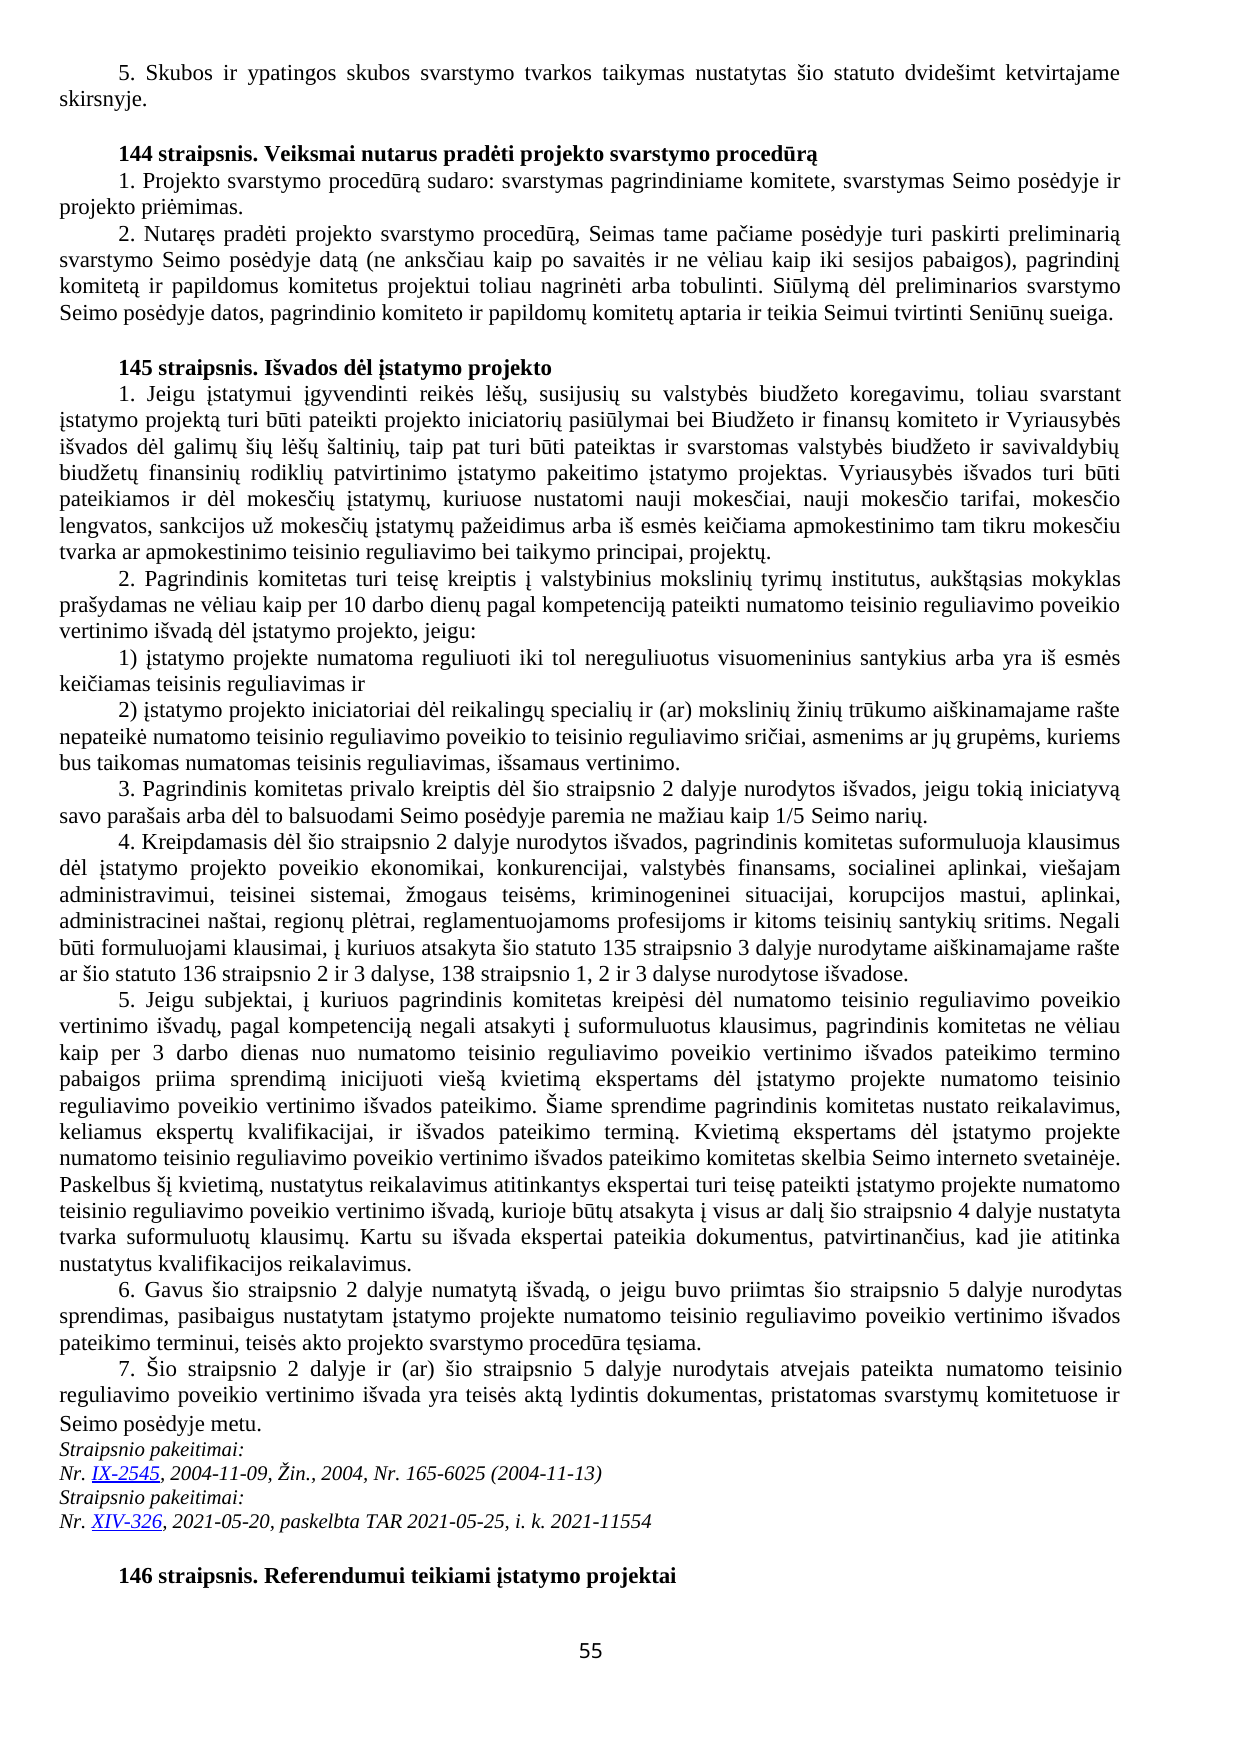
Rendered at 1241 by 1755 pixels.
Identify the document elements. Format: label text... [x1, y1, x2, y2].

text 1. Projekto svarstymo procedūrą sudaro: svarstymas pagrindiniame komitete, svarstymas Seimo posėdyje ir projekto priėmimas. [59, 167, 1122, 219]
text 3. Pagrindinis komitetas privalo kreiptis dėl šio straipsnio 2 dalyje nurodytos išvados, jeigu tokią iniciatyvą savo parašais arba dėl to balsuodami Seimo posėdyje paremia ne mažiau kaip 1/5 Seimo narių. [59, 775, 1122, 828]
text 1) įstatymo projekte numatoma reguliuoti iki tol nereguliuotus visuomeninius santykius arba yra iš esmės keičiamas teisinis reguliavimas ir [59, 644, 1122, 696]
text 144 straipsnis. Veiksmai nutarus pradėti projekto svarstymo procedūrą [59, 141, 1122, 167]
text Nr. IX-2545, 2004-11-09, Žin., 2004, Nr. 165-6025 (2004-11-13) [59, 1461, 1122, 1485]
text 5. Jeigu subjektai, į kuriuos pagrindinis komitetas kreipėsi dėl numatomo teisinio reguliavimo poveikio vertinimo išvadų, pagal kompetenciją negali atsakyti į suformuluotus klausimus, pagrindinis komitetas ne vėliau kaip per 3 darbo dienas nuo numatomo teisinio reguliavimo poveikio vertinimo išvados pateikimo termino pabaigos priima sprendimą inicijuoti viešą kvietimą ekspertams dėl įstatymo projekte numatomo teisinio reguliavimo poveikio vertinimo išvados pateikimo. Šiame sprendime pagrindinis komitetas nustato reikalavimus, keliamus ekspertų kvalifikacijai, ir išvados pateikimo terminą. Kvietimą ekspertams dėl įstatymo projekte numatomo teisinio reguliavimo poveikio vertinimo išvados pateikimo komitetas skelbia Seimo interneto svetainėje. Paskelbus šį kvietimą, nustatytus reikalavimus atitinkantys ekspertai turi teisę pateikti įstatymo projekte numatomo teisinio reguliavimo poveikio vertinimo išvadą, kurioje būtų atsakyta į visus ar dalį šio straipsnio 4 dalyje nustatyta tvarka suformuluotų klausimų. Kartu su išvada ekspertai pateikia dokumentus, patvirtinančius, kad jie atitinka nustatytus kvalifikacijos reikalavimus. [59, 986, 1122, 1276]
text 2. Nutaręs pradėti projekto svarstymo procedūrą, Seimas tame pačiame posėdyje turi paskirti preliminarią svarstymo Seimo posėdyje datą (ne anksčiau kaip po savaitės ir ne vėliau kaip iki sesijos pabaigos), pagrindinį komitetą ir papildomus komitetus projektui toliau nagrinėti arba tobulinti. Siūlymą dėl preliminarios svarstymo Seimo posėdyje datos, pagrindinio komiteto ir papildomų komitetų aptaria ir teikia Seimui tvirtinti Seniūnų sueiga. [59, 219, 1122, 325]
text 7. Šio straipsnio 2 dalyje ir (ar) šio straipsnio 5 dalyje nurodytais atvejais pateikta numatomo teisinio reguliavimo poveikio vertinimo išvada yra teisės aktą lydintis dokumentas, pristatomas svarstymų komitetuose ir Seimo posėdyje metu. [59, 1355, 1122, 1437]
text 6. Gavus šio straipsnio 2 dalyje numatytą išvadą, o jeigu buvo priimtas šio straipsnio 5 dalyje nurodytas sprendimas, pasibaigus nustatytam įstatymo projekte numatomo teisinio reguliavimo poveikio vertinimo išvados pateikimo terminui, teisės akto projekto svarstymo procedūra tęsiama. [59, 1276, 1122, 1355]
text Straipsnio pakeitimai: [59, 1485, 1122, 1509]
text 4. Kreipdamasis dėl šio straipsnio 2 dalyje nurodytos išvados, pagrindinis komitetas suformuluoja klausimus dėl įstatymo projekto poveikio ekonomikai, konkurencijai, valstybės finansams, socialinei aplinkai, viešajam administravimui, teisinei sistemai, žmogaus teisėms, kriminogeninei situacijai, korupcijos mastui, aplinkai, administracinei naštai, regionų plėtrai, reglamentuojamoms profesijoms ir kitoms teisinių santykių sritims. Negali būti formuluojami klausimai, į kuriuos atsakyta šio statuto 135 straipsnio 3 dalyje nurodytame aiškinamajame rašte ar šio statuto 136 straipsnio 2 ir 3 dalyse, 138 straipsnio 1, 2 ir 3 dalyse nurodytose išvadose. [59, 828, 1122, 986]
text 2. Pagrindinis komitetas turi teisę kreiptis į valstybinius mokslinių tyrimų institutus, aukštąsias mokyklas prašydamas ne vėliau kaip per 10 darbo dienų pagal kompetenciją pateikti numatomo teisinio reguliavimo poveikio vertinimo išvadą dėl įstatymo projekto, jeigu: [59, 564, 1122, 644]
text Nr. XIV-326, 2021-05-20, paskelbta TAR 2021-05-25, i. k. 2021-11554 [59, 1509, 1122, 1533]
text Straipsnio pakeitimai: [59, 1437, 1122, 1461]
text 5. Skubos ir ypatingos skubos svarstymo tvarkos taikymas nustatytas šio statuto dvidešimt ketvirtajame skirsnyje. [59, 59, 1122, 112]
text 145 straipsnis. Išvados dėl įstatymo projekto [59, 354, 1122, 380]
text 1. Jeigu įstatymui įgyvendinti reikės lėšų, susijusių su valstybės biudžeto koregavimu, toliau svarstant įstatymo projektą turi būti pateikti projekto iniciatorių pasiūlymai bei Biudžeto ir finansų komiteto ir Vyriausybės išvados dėl galimų šių lėšų šaltinių, taip pat turi būti pateiktas ir svarstomas valstybės biudžeto ir savivaldybių biudžetų finansinių rodiklių patvirtinimo įstatymo pakeitimo įstatymo projektas. Vyriausybės išvados turi būti pateikiamos ir dėl mokesčių įstatymų, kuriuose nustatomi nauji mokesčiai, nauji mokesčio tarifai, mokesčio lengvatos, sankcijos už mokesčių įstatymų pažeidimus arba iš esmės keičiama apmokestinimo tam tikru mokesčiu tvarka ar apmokestinimo teisinio reguliavimo bei taikymo principai, projektų. [59, 380, 1122, 564]
text 146 straipsnis. Referendumui teikiami įstatymo projektai [59, 1562, 1122, 1588]
text 2) įstatymo projekto iniciatoriai dėl reikalingų specialių ir (ar) mokslinių žinių trūkumo aiškinamajame rašte nepateikė numatomo teisinio reguliavimo poveikio to teisinio reguliavimo sričiai, asmenims ar jų grupėms, kuriems bus taikomas numatomas teisinis reguliavimas, išsamaus vertinimo. [59, 696, 1122, 775]
